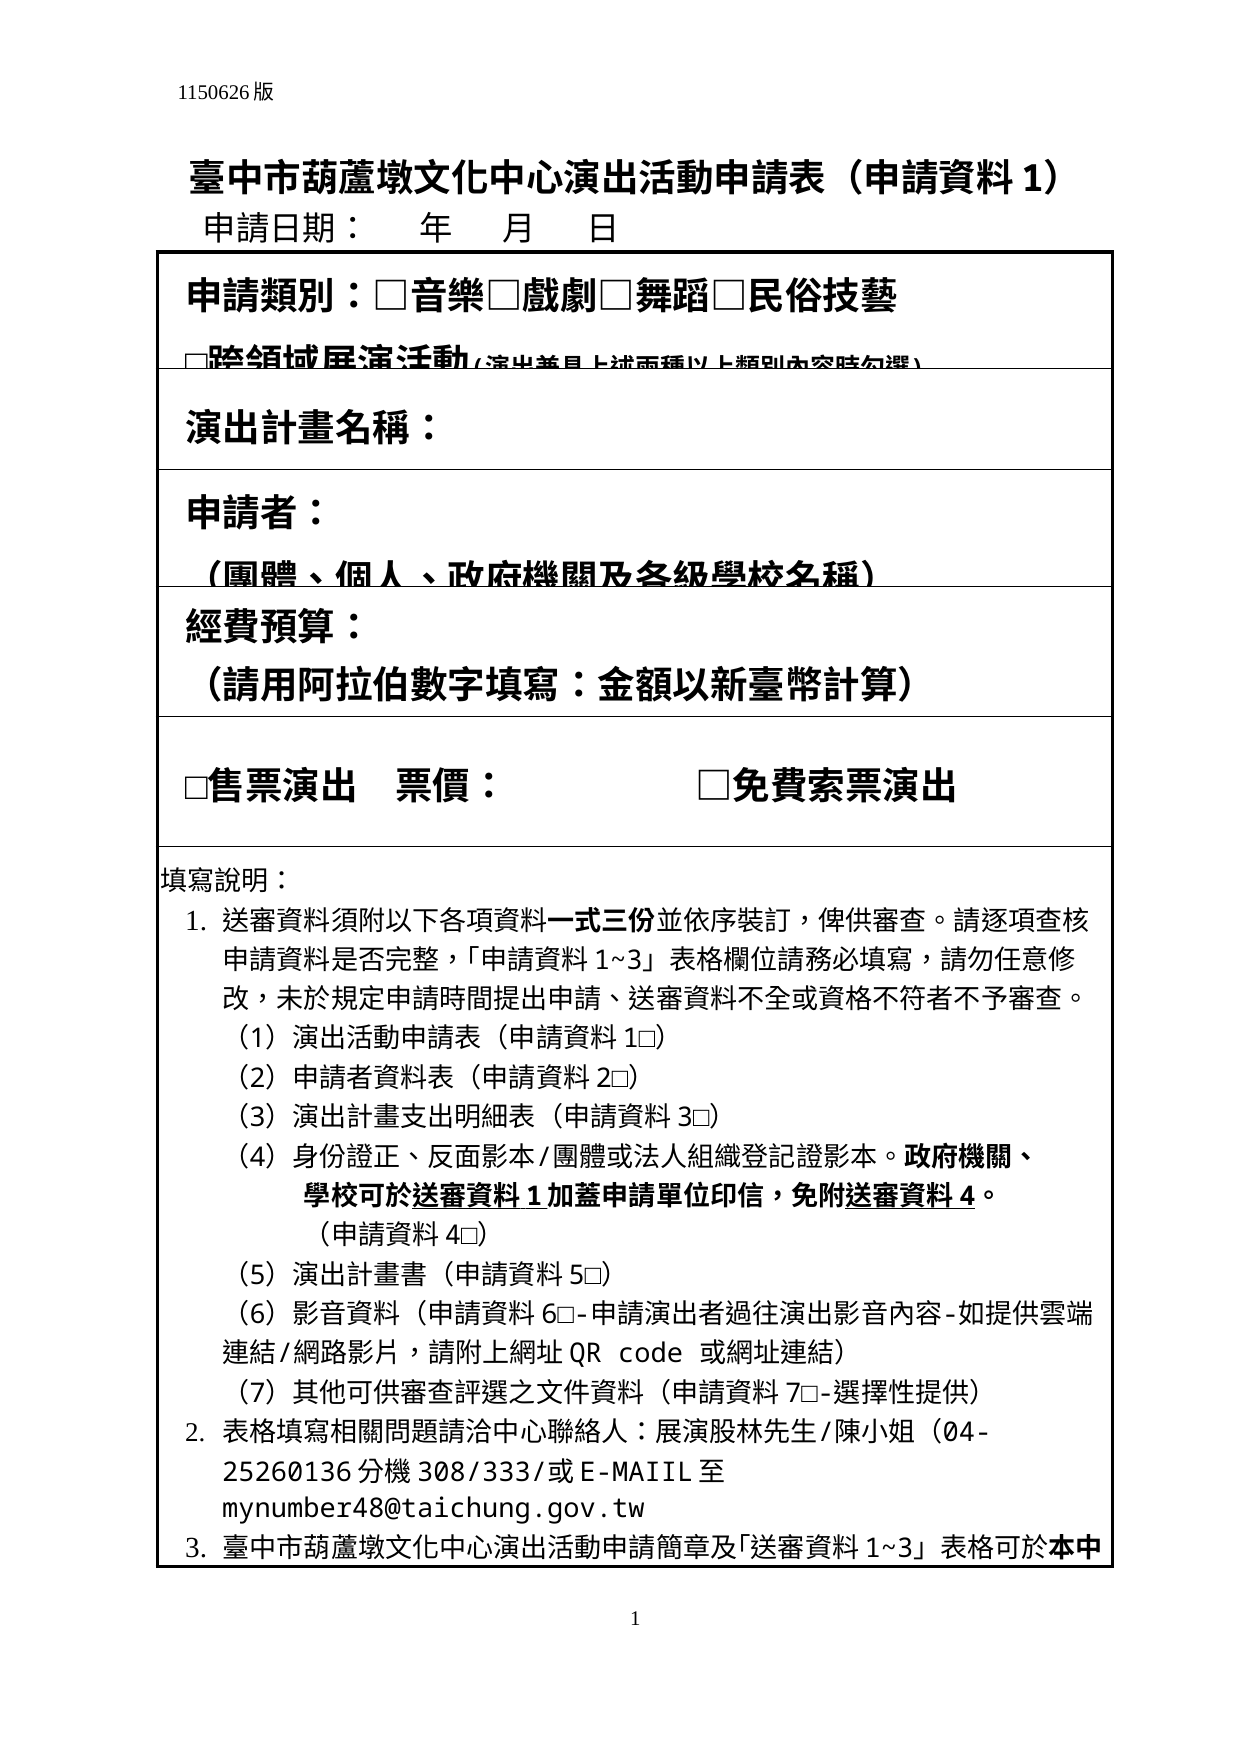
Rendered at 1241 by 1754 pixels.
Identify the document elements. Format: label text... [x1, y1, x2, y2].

table_cell 演出計畫名稱： [159, 369, 1111, 469]
table_cell 經費預算： （請用阿拉伯數字填寫：金額以新臺幣計算） [159, 587, 1111, 716]
table_cell 申請者： （團體、個人、政府機關及各級學校名稱） [159, 470, 1111, 586]
text 臺中市葫蘆墩文化中心演出活動申請表（申請資料1） [177, 148, 1092, 202]
table_cell 填寫說明： 送審資料須附以下各項資料一式三份並依序裝訂，俾供審查。請逐項查核申請資料是否完整，｢申請資料1~3」表格欄位請務必填寫，請勿任意修改，未於規定申請時間提出申請、送審資料不全或資格不符者不予審查。 （1）演出活動申請表（申請資料1□） （2）申請者資料表（申請資料2□） （3）演出計畫支出明細表（申請資料3□） （4）身份證正、反面影本/團體或法人組織登記證影本。政府機關、 學校可於送審資料1加蓋申請單位印信，免附送審資料4。 （申請資料4□） （5）演出計畫書（申請資料5□） （6）影音資料（申請資料6□-申請演出者過往演出影音內容-如提供雲端連結/網路影片，請附上網址QR code 或網址連結） （7）其他可供審查評選之文件資料（申請資料7□-選擇性提供） 表格填寫相關問題請洽中心聯絡人：展演股林先生/陳小姐（04-25260136分機308/333/或E-MAIIL至mynumber48@taichung.gov.tw 臺中市葫蘆墩文化中心演出活動申請簡章及｢送審資料1~3」表格可於本中 [159, 847, 1111, 1565]
table_header 申請類別：□音樂□戲劇□舞蹈□民俗技藝 □跨領域展演活動(演出兼具上述兩種以上類別內容時勾選) (可複選) [159, 254, 1111, 368]
text 申請日期： 年 月 日 [177, 202, 1092, 250]
table_cell □售票演出 票價： □免費索票演出 [159, 717, 1111, 846]
